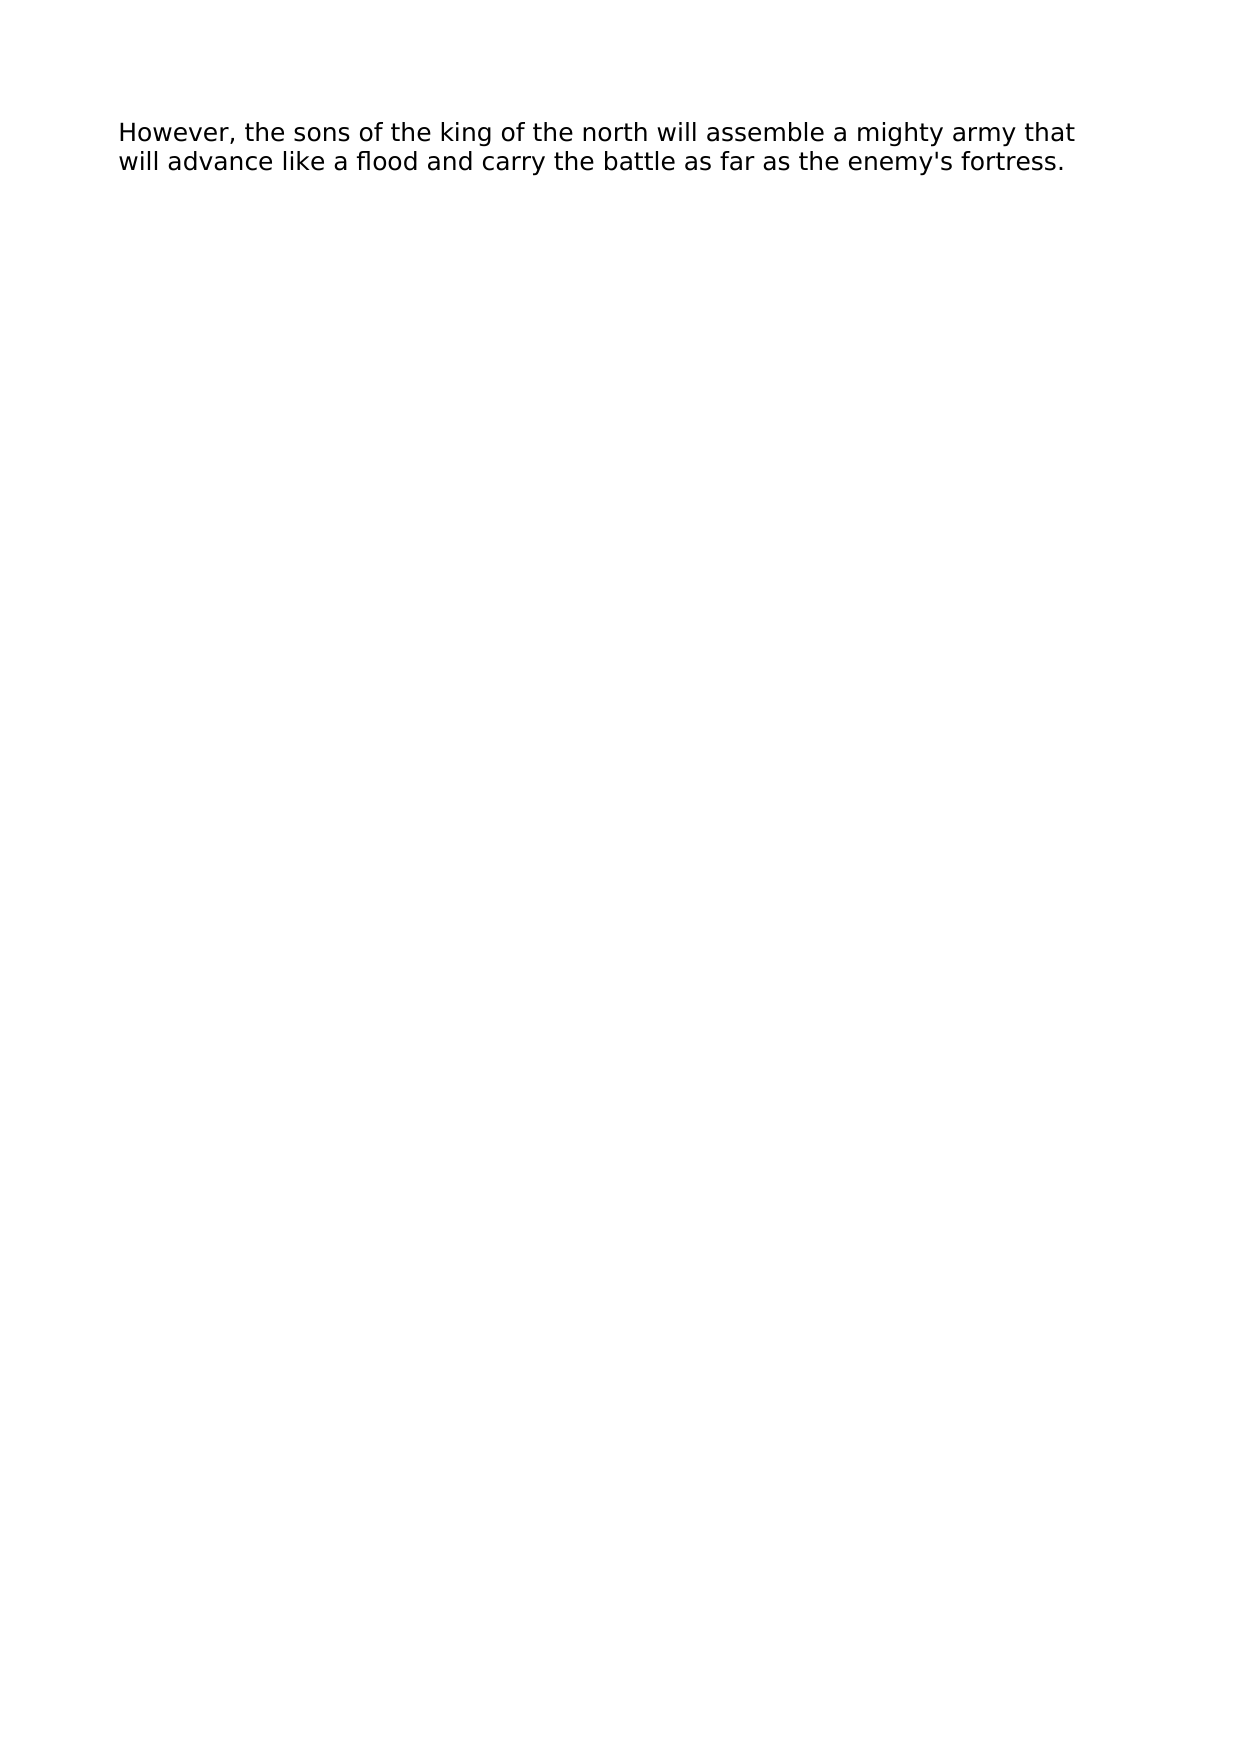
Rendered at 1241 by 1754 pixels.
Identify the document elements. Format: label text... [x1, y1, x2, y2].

text However, the sons of the king of the north will assemble a mighty army that will advance like a flood and carry the battle as far as the enemy's fortress. [118, 118, 1122, 176]
